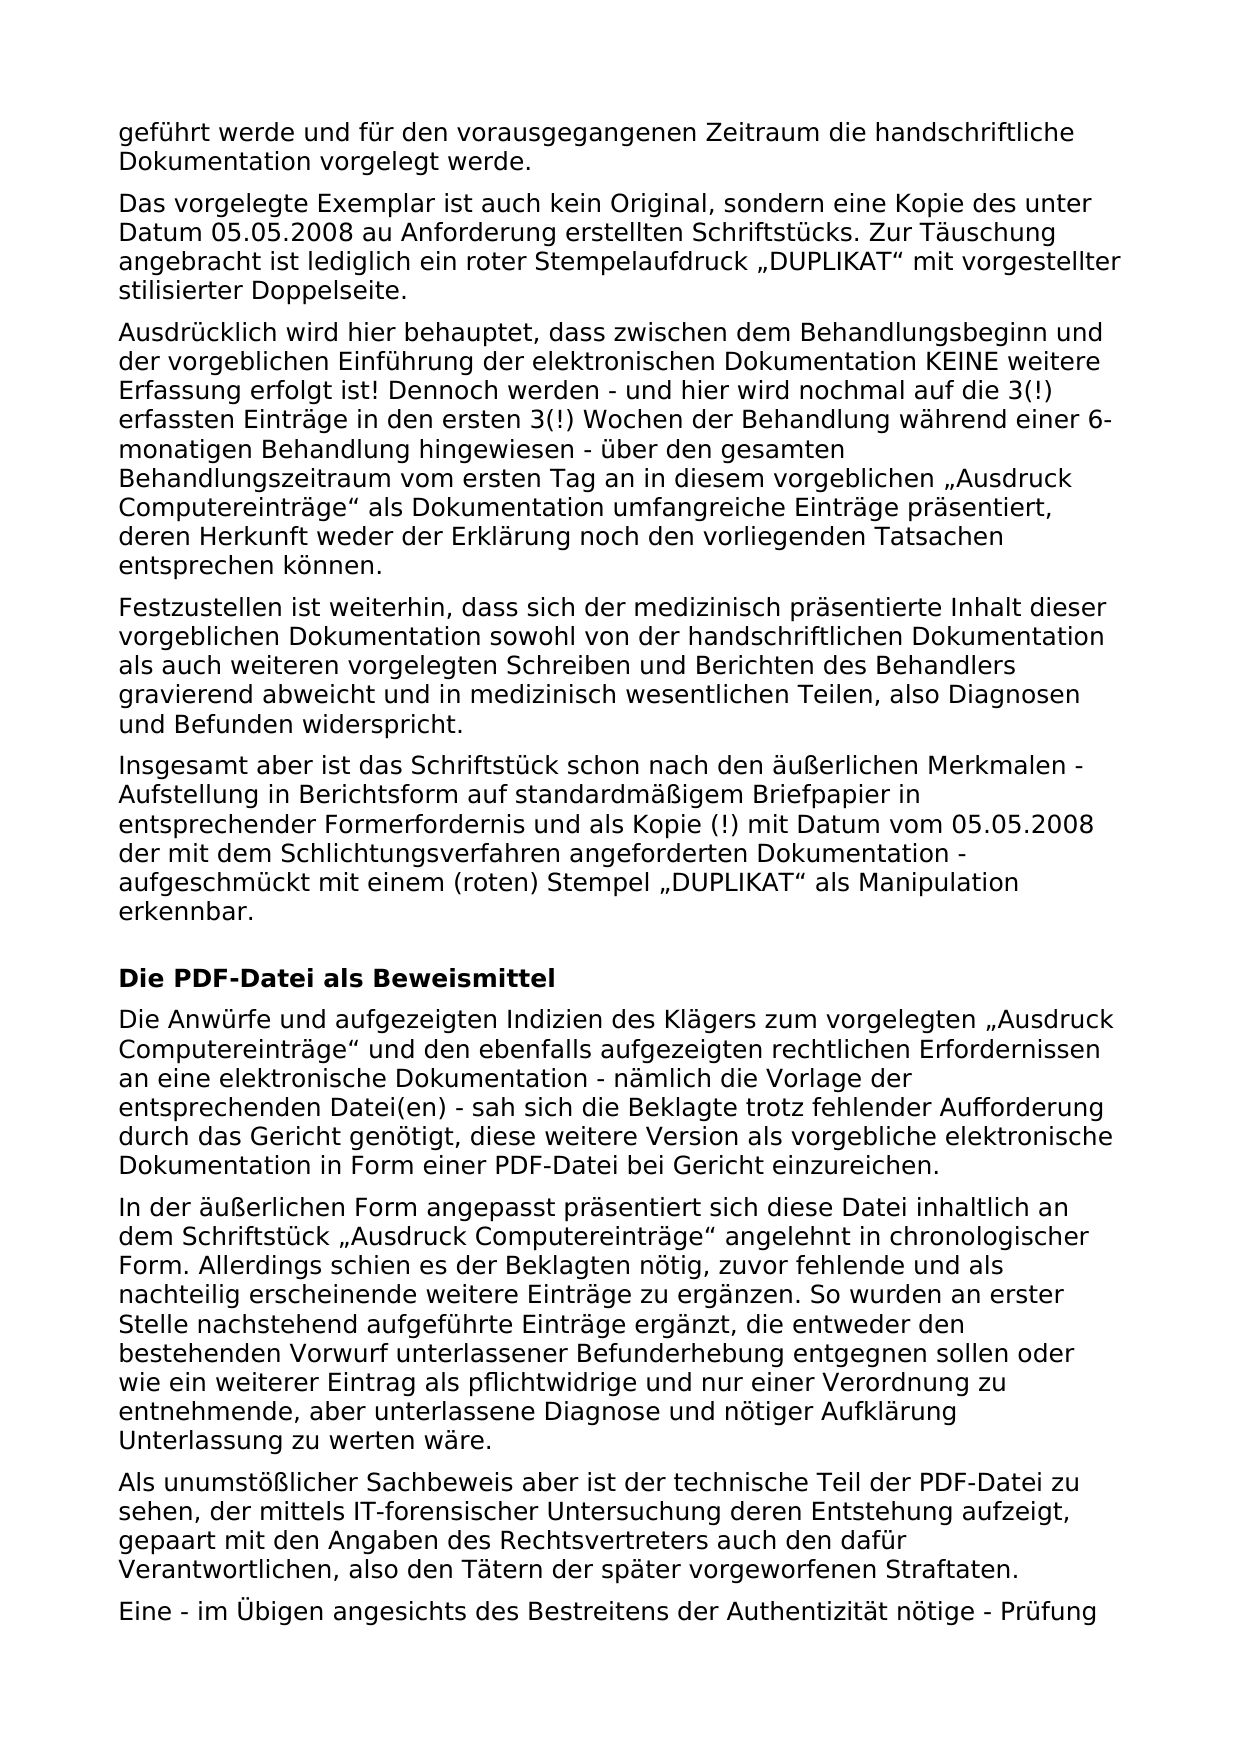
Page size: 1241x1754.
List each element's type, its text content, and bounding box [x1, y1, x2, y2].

text Insgesamt aber ist das Schriftstück schon nach den äußerlichen Merkmalen - Aufstellung in Berichtsform auf standardmäßigem Briefpapier in entsprechender Formerfordernis und als Kopie (!) mit Datum vom 05.05.2008 der mit dem Schlichtungsverfahren angeforderten Dokumentation - aufgeschmückt mit einem (roten) Stempel „DUPLIKAT“ als Manipulation erkennbar. [118, 751, 1122, 926]
text Als unumstößlicher Sachbeweis aber ist der technische Teil der PDF-Datei zu sehen, der mittels IT-forensischer Untersuchung deren Entstehung aufzeigt, gepaart mit den Angaben des Rechtsvertreters auch den dafür Verantwortlichen, also den Tätern der später vorgeworfenen Straftaten. [118, 1468, 1122, 1585]
text Das vorgelegte Exemplar ist auch kein Original, sondern eine Kopie des unter Datum 05.05.2008 au Anforderung erstellten Schriftstücks. Zur Täuschung angebracht ist lediglich ein roter Stempelaufdruck „DUPLIKAT“ mit vorgestellter stilisierter Doppelseite. [118, 189, 1122, 306]
text Ausdrücklich wird hier behauptet, dass zwischen dem Behandlungsbeginn und der vorgeblichen Einführung der elektronischen Dokumentation KEINE weitere Erfassung erfolgt ist! Dennoch werden - und hier wird nochmal auf die 3(!) erfassten Einträge in den ersten 3(!) Wochen der Behandlung während einer 6-monatigen Behandlung hingewiesen - über den gesamten Behandlungszeitraum vom ersten Tag an in diesem vorgeblichen „Ausdruck Computereinträge“ als Dokumentation umfangreiche Einträge präsentiert, deren Herkunft weder der Erklärung noch den vorliegenden Tatsachen entsprechen können. [118, 318, 1122, 581]
text Festzustellen ist weiterhin, dass sich der medizinisch präsentierte Inhalt dieser vorgeblichen Dokumentation sowohl von der handschriftlichen Dokumentation als auch weiteren vorgelegten Schreiben und Berichten des Behandlers gravierend abweicht und in medizinisch wesentlichen Teilen, also Diagnosen und Befunden widerspricht. [118, 593, 1122, 739]
text Die Anwürfe und aufgezeigten Indizien des Klägers zum vorgelegten „Ausdruck Computereinträge“ und den ebenfalls aufgezeigten rechtlichen Erfordernissen an eine elektronische Dokumentation - nämlich die Vorlage der entsprechenden Datei(en) - sah sich die Beklagte trotz fehlender Aufforderung durch das Gericht genötigt, diese weitere Version als vorgebliche elektronische Dokumentation in Form einer PDF-Datei bei Gericht einzureichen. [118, 1006, 1122, 1181]
text geführt werde und für den vorausgegangenen Zeitraum die handschriftliche Dokumentation vorgelegt werde. [118, 118, 1122, 176]
text Eine - im Übigen angesichts des Bestreitens der Authentizität nötige - Prüfung [118, 1597, 1122, 1626]
text In der äußerlichen Form angepasst präsentiert sich diese Datei inhaltlich an dem Schriftstück „Ausdruck Computereinträge“ angelehnt in chronologischer Form. Allerdings schien es der Beklagten nötig, zuvor fehlende und als nachteilig erscheinende weitere Einträge zu ergänzen. So wurden an erster Stelle nachstehend aufgeführte Einträge ergänzt, die entweder den bestehenden Vorwurf unterlassener Befunderhebung entgegnen sollen oder wie ein weiterer Eintrag als pflichtwidrige und nur einer Verordnung zu entnehmende, aber unterlassene Diagnose und nötiger Aufklärung Unterlassung zu werten wäre. [118, 1193, 1122, 1456]
subtitle Die PDF-Datei als Beweismittel [118, 964, 1122, 993]
